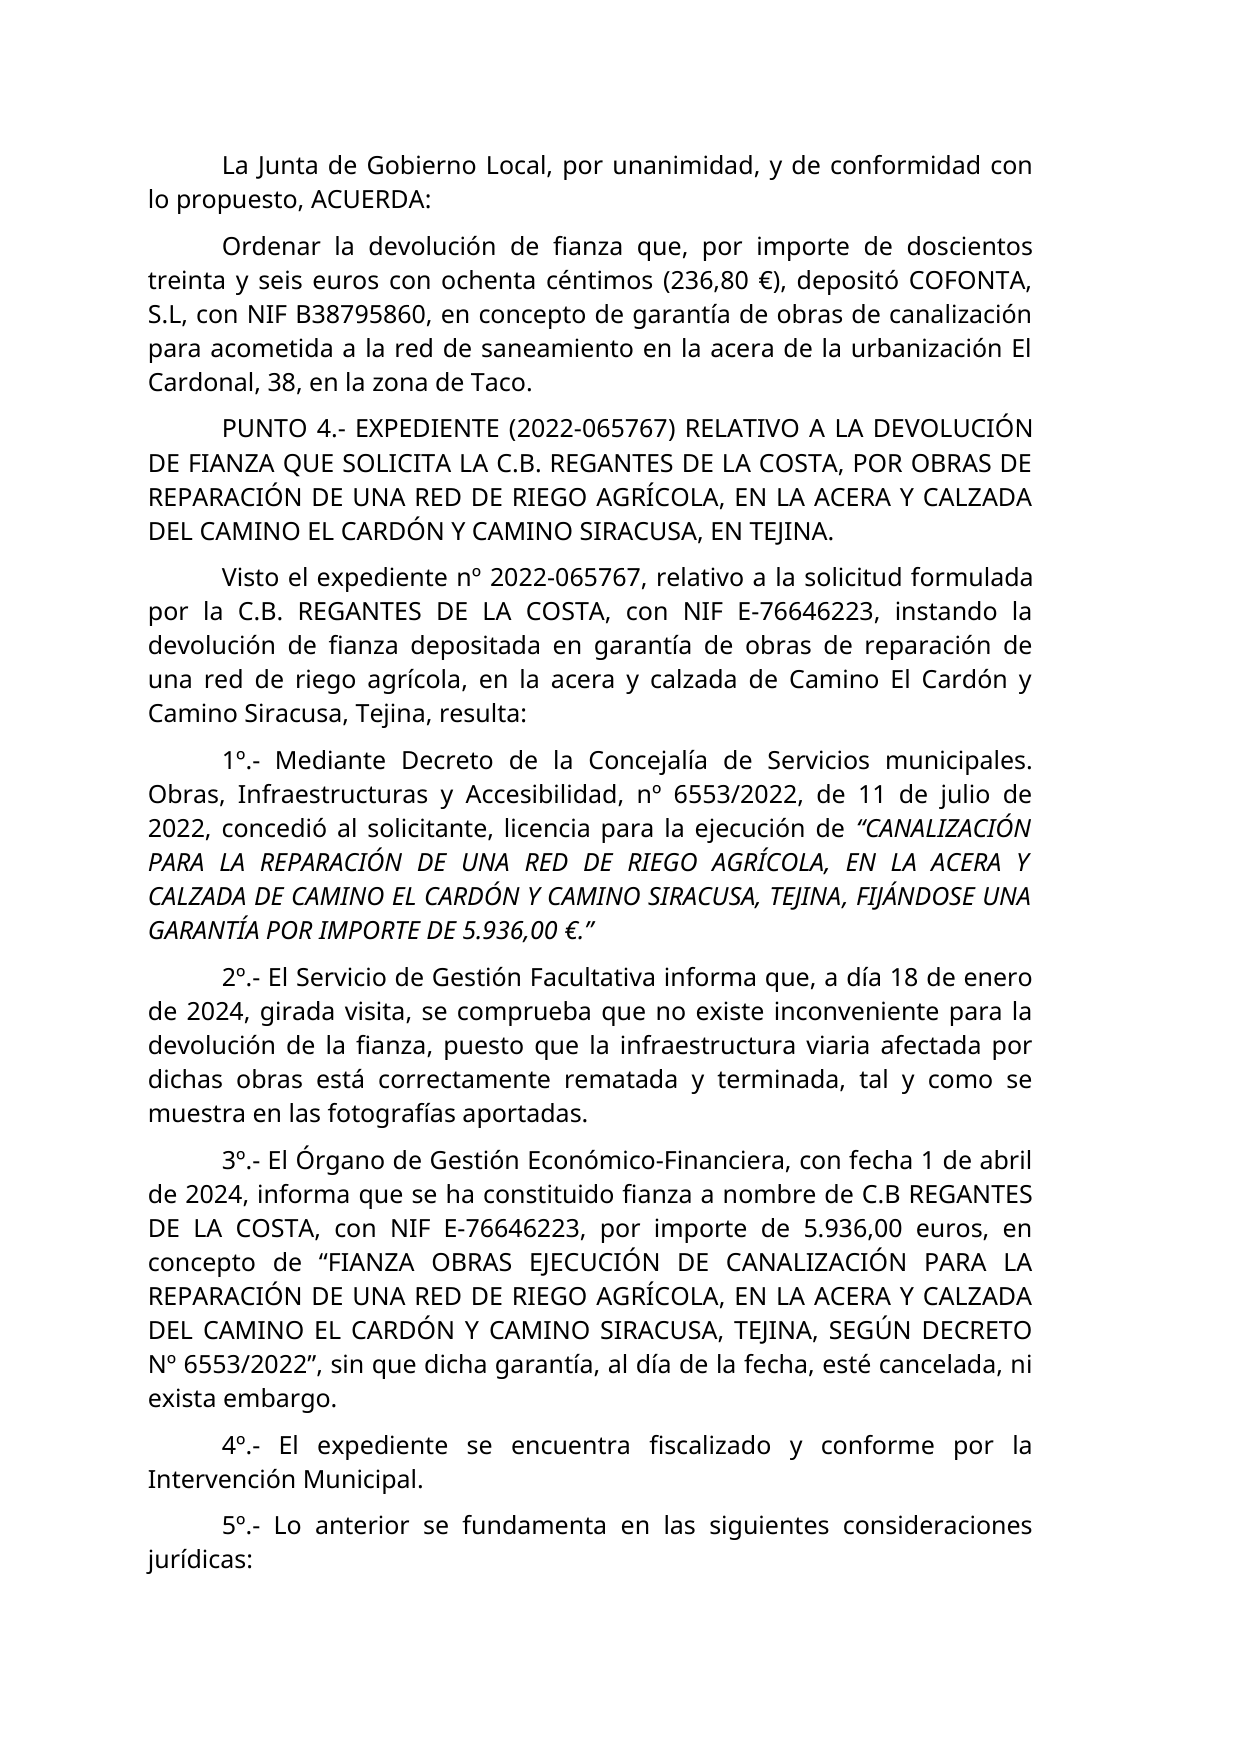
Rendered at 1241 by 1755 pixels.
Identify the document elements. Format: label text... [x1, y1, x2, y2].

text 5º.- Lo anterior se fundamenta en las siguientes consideraciones jurídicas: [148, 1508, 1034, 1576]
text 3º.- El Órgano de Gestión Económico-Financiera, con fecha 1 de abril de 2024, informa que se ha constituido fianza a nombre de C.B REGANTES DE LA COSTA, con NIF E-76646223, por importe de 5.936,00 euros, en concepto de “FIANZA OBRAS EJECUCIÓN DE CANALIZACIÓN PARA LA REPARACIÓN DE UNA RED DE RIEGO AGRÍCOLA, EN LA ACERA Y CALZADA DEL CAMINO EL CARDÓN Y CAMINO SIRACUSA, TEJINA, SEGÚN DECRETO Nº 6553/2022”, sin que dicha garantía, al día de la fecha, esté cancelada, ni exista embargo. [148, 1142, 1034, 1415]
text La Junta de Gobierno Local, por unanimidad, y de conformidad con lo propuesto, ACUERDA: [148, 148, 1034, 216]
text 4º.- El expediente se encuentra fiscalizado y conforme por la Intervención Municipal. [148, 1427, 1034, 1496]
text Visto el expediente nº 2022-065767, relativo a la solicitud formulada por la C.B. REGANTES DE LA COSTA, con NIF E-76646223, instando la devolución de fianza depositada en garantía de obras de reparación de una red de riego agrícola, en la acera y calzada de Camino El Cardón y Camino Siracusa, Tejina, resulta: [148, 560, 1034, 730]
text PUNTO 4.- EXPEDIENTE (2022-065767) RELATIVO A LA DEVOLUCIÓN DE FIANZA QUE SOLICITA LA C.B. REGANTES DE LA COSTA, POR OBRAS DE REPARACIÓN DE UNA RED DE RIEGO AGRÍCOLA, EN LA ACERA Y CALZADA DEL CAMINO EL CARDÓN Y CAMINO SIRACUSA, EN TEJINA. [148, 411, 1034, 547]
text 2º.- El Servicio de Gestión Facultativa informa que, a día 18 de enero de 2024, girada visita, se comprueba que no existe inconveniente para la devolución de la fianza, puesto que la infraestructura viaria afectada por dichas obras está correctamente rematada y terminada, tal y como se muestra en las fotografías aportadas. [148, 959, 1034, 1130]
text Ordenar la devolución de fianza que, por importe de doscientos treinta y seis euros con ochenta céntimos (236,80 €), depositó COFONTA, S.L, con NIF B38795860, en concepto de garantía de obras de canalización para acometida a la red de saneamiento en la acera de la urbanización El Cardonal, 38, en la zona de Taco. [148, 228, 1034, 399]
text 1º.- Mediante Decreto de la Concejalía de Servicios municipales. Obras, Infraestructuras y Accesibilidad, nº 6553/2022, de 11 de julio de 2022, concedió al solicitante, licencia para la ejecución de “canalización para la reparación de una red de riego agrícola, en la acera y calzada de Camino El Cardón y Camino Siracusa, Tejina, FIJÁNDOSE UNA GARANTÍA POR IMPORTE DE 5.936,00 €.” [148, 743, 1034, 947]
